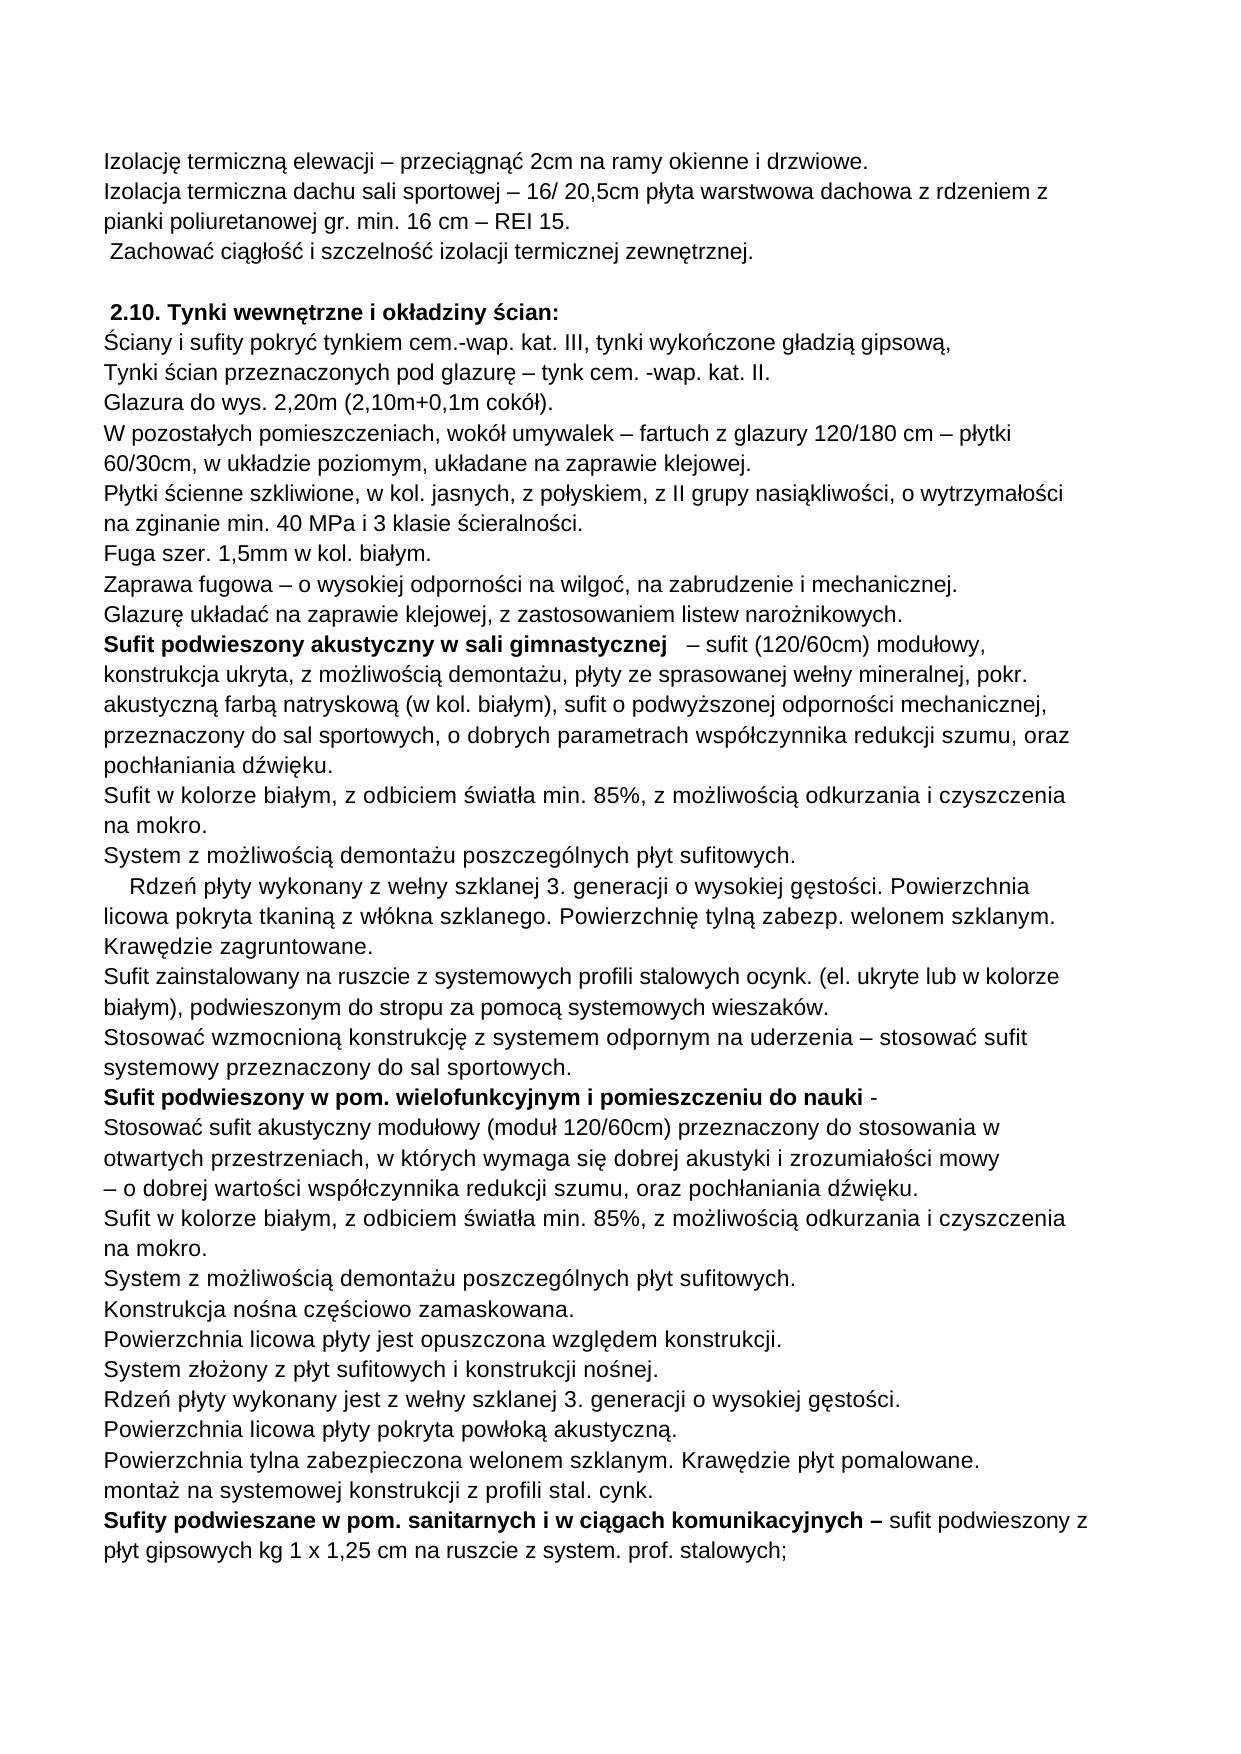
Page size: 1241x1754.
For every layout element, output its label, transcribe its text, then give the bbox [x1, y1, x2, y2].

text W pozostałych pomieszczeniach, wokół umywalek – fartuch z glazury 120/180 cm – płytki 60/30cm, w układzie poziomym, układane na zaprawie klejowej. Płytki ścienne szkliwione, w kol. jasnych, z połyskiem, z II grupy nasiąkliwości, o wytrzymałości na zginanie min. 40 MPa i 3 klasie ścieralności. Fuga szer. 1,5mm w kol. białym. Zaprawa fugowa – o wysokiej odporności na wilgoć, na zabrudzenie i mechanicznej. Glazurę układać na zaprawie klejowej, z zastosowaniem listew narożnikowych. Sufit podwieszony akustyczny w sali gimnastycznej – sufit (120/60cm) modułowy, konstrukcja ukryta, z możliwością demontażu, płyty ze sprasowanej wełny mineralnej, pokr. akustyczną farbą natryskową (w kol. białym), sufit o podwyższonej odporności mechanicznej, przeznaczony do sal sportowych, o dobrych parametrach współczynnika redukcji szumu, oraz pochłaniania dźwięku. [103, 419, 1093, 778]
text Sufit podwieszony w pom. wielofunkcyjnym i pomieszczeniu do nauki - [103, 1084, 1093, 1110]
text Rdzeń płyty wykonany z wełny szklanej 3. generacji o wysokiej gęstości. Powierzchnia licowa pokryta tkaniną z włókna szklanego. Powierzchnię tylną zabezp. welonem szklanym. Krawędzie zagruntowane. Sufit zainstalowany na ruszcie z systemowych profili stalowych ocynk. (el. ukryte lub w kolorze białym), podwieszonym do stropu za pomocą systemowych wieszaków. Stosować wzmocnioną konstrukcję z systemem odpornym na uderzenia – stosować sufit systemowy przeznaczony do sal sportowych. [103, 873, 1093, 1080]
text Izolację termiczną elewacji – przeciągnąć 2cm na ramy okienne i drzwiowe. Izolacja termiczna dachu sali sportowej – 16/ 20,5cm płyta warstwowa dachowa z rdzeniem z pianki poliuretanowej gr. min. 16 cm – REI 15. [103, 148, 1093, 234]
text Stosować sufit akustyczny modułowy (moduł 120/60cm) przeznaczony do stosowania w otwartych przestrzeniach, w których wymaga się dobrej akustyki i zrozumiałości mowy – o dobrej wartości współczynnika redukcji szumu, oraz pochłaniania dźwięku. Sufit w kolorze białym, z odbiciem światła min. 85%, z możliwością odkurzania i czyszczenia na mokro. System z możliwością demontażu poszczególnych płyt sufitowych. Konstrukcja nośna częściowo zamaskowana. Powierzchnia licowa płyty jest opuszczona względem konstrukcji. System złożony z płyt sufitowych i konstrukcji nośnej. Rdzeń płyty wykonany jest z wełny szklanej 3. generacji o wysokiej gęstości. Powierzchnia licowa płyty pokryta powłoką akustyczną. Powierzchnia tylna zabezpieczona welonem szklanym. Krawędzie płyt pomalowane. montaż na systemowej konstrukcji z profili stal. cynk. [103, 1114, 1093, 1503]
text Sufit w kolorze białym, z odbiciem światła min. 85%, z możliwością odkurzania i czyszczenia na mokro. [103, 782, 1093, 838]
text Sufity podwieszane w pom. sanitarnych i w ciągach komunikacyjnych – sufit podwieszony z płyt gipsowych kg 1 x 1,25 cm na ruszcie z system. prof. stalowych; [103, 1507, 1093, 1563]
text 2.10. Tynki wewnętrzne i okładziny ścian: Ściany i sufity pokryć tynkiem cem.-wap. kat. III, tynki wykończone gładzią gipsową, Tynki ścian przeznaczonych pod glazurę – tynk cem. -wap. kat. II. Glazura do wys. 2,20m (2,10m+0,1m cokół). [103, 299, 1093, 416]
text Zachować ciągłość i szczelność izolacji termicznej zewnętrznej. [103, 238, 1093, 264]
text System z możliwością demontażu poszczególnych płyt sufitowych. [103, 842, 1093, 869]
